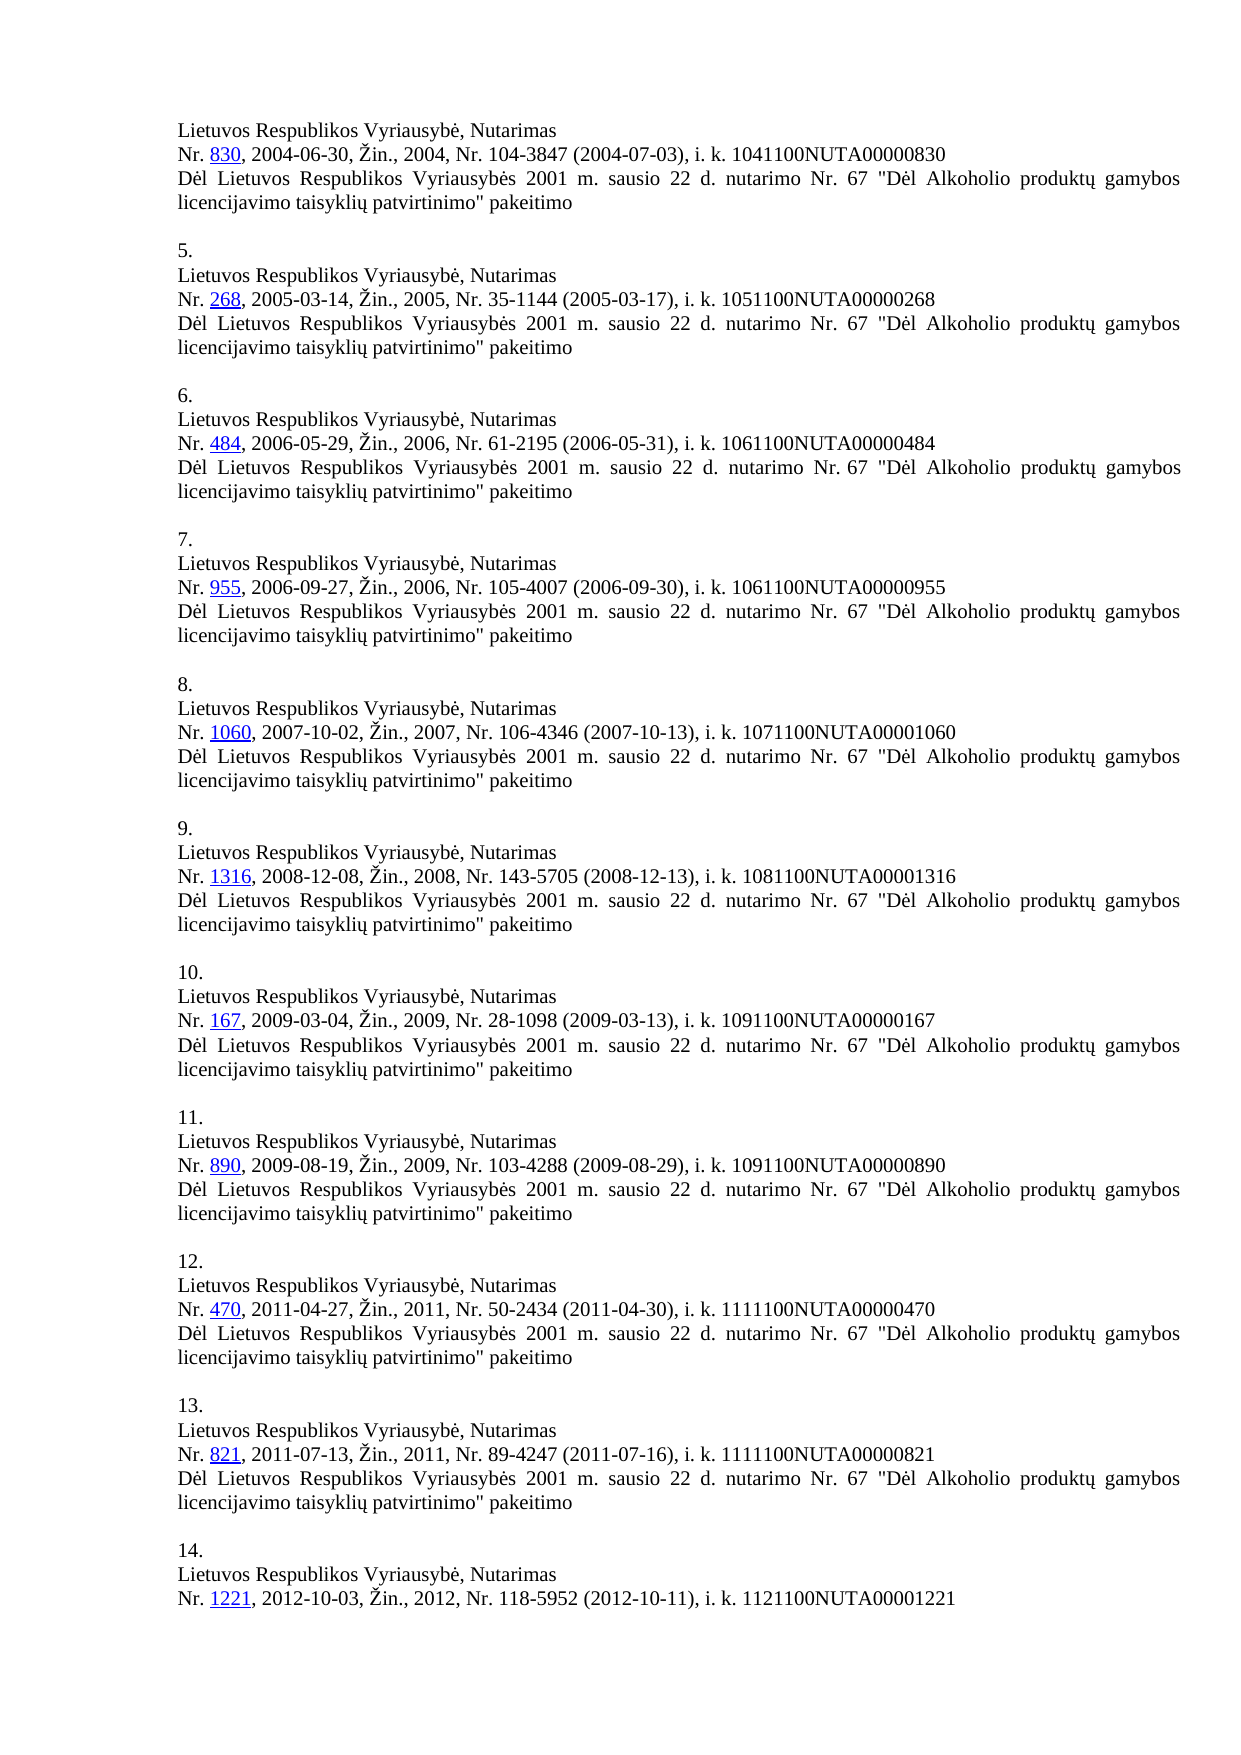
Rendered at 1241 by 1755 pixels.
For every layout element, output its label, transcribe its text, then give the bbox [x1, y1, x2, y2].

text Dėl Lietuvos Respublikos Vyriausybės 2001 m. sausio 22 d. nutarimo Nr. 67 "Dėl Alkoholio produktų gamybos licencijavimo taisyklių patvirtinimo" pakeitimo [177, 744, 1181, 792]
text 7. [177, 527, 1181, 551]
text Dėl Lietuvos Respublikos Vyriausybės 2001 m. sausio 22 d. nutarimo Nr. 67 "Dėl Alkoholio produktų gamybos licencijavimo taisyklių patvirtinimo" pakeitimo [177, 311, 1181, 359]
text Dėl Lietuvos Respublikos Vyriausybės 2001 m. sausio 22 d. nutarimo Nr. 67 "Dėl Alkoholio produktų gamybos licencijavimo taisyklių patvirtinimo" pakeitimo [177, 1466, 1181, 1514]
text Dėl Lietuvos Respublikos Vyriausybės 2001 m. sausio 22 d. nutarimo Nr. 67 "Dėl Alkoholio produktų gamybos licencijavimo taisyklių patvirtinimo" pakeitimo [177, 166, 1181, 214]
text Nr. 955, 2006-09-27, Žin., 2006, Nr. 105-4007 (2006-09-30), i. k. 1061100NUTA00000955 [177, 575, 1181, 599]
text Lietuvos Respublikos Vyriausybė, Nutarimas [177, 407, 1181, 431]
text Lietuvos Respublikos Vyriausybė, Nutarimas [177, 840, 1181, 864]
text Nr. 821, 2011-07-13, Žin., 2011, Nr. 89-4247 (2011-07-16), i. k. 1111100NUTA00000821 [177, 1442, 1181, 1466]
text Dėl Lietuvos Respublikos Vyriausybės 2001 m. sausio 22 d. nutarimo Nr. 67 "Dėl Alkoholio produktų gamybos licencijavimo taisyklių patvirtinimo" pakeitimo [177, 888, 1181, 936]
text 10. [177, 960, 1181, 984]
text 12. [177, 1249, 1181, 1273]
text Lietuvos Respublikos Vyriausybė, Nutarimas [177, 1562, 1181, 1586]
text 5. [177, 238, 1181, 262]
text Lietuvos Respublikos Vyriausybė, Nutarimas [177, 1417, 1181, 1442]
text Lietuvos Respublikos Vyriausybė, Nutarimas [177, 696, 1181, 720]
text 8. [177, 672, 1181, 696]
text Nr. 830, 2004-06-30, Žin., 2004, Nr. 104-3847 (2004-07-03), i. k. 1041100NUTA00000830 [177, 142, 1181, 166]
text Lietuvos Respublikos Vyriausybė, Nutarimas [177, 1273, 1181, 1297]
text Lietuvos Respublikos Vyriausybė, Nutarimas [177, 262, 1181, 287]
text Nr. 167, 2009-03-04, Žin., 2009, Nr. 28-1098 (2009-03-13), i. k. 1091100NUTA00000167 [177, 1008, 1181, 1032]
text Nr. 268, 2005-03-14, Žin., 2005, Nr. 35-1144 (2005-03-17), i. k. 1051100NUTA00000268 [177, 287, 1181, 311]
text Nr. 890, 2009-08-19, Žin., 2009, Nr. 103-4288 (2009-08-29), i. k. 1091100NUTA00000890 [177, 1153, 1181, 1177]
text Dėl Lietuvos Respublikos Vyriausybės 2001 m. sausio 22 d. nutarimo Nr. 67 "Dėl Alkoholio produktų gamybos licencijavimo taisyklių patvirtinimo" pakeitimo [177, 599, 1181, 647]
text 13. [177, 1393, 1181, 1417]
text 14. [177, 1538, 1181, 1562]
text Dėl Lietuvos Respublikos Vyriausybės 2001 m. sausio 22 d. nutarimo Nr. 67 "Dėl Alkoholio produktų gamybos licencijavimo taisyklių patvirtinimo" pakeitimo [177, 455, 1181, 503]
text 9. [177, 816, 1181, 840]
text Nr. 484, 2006-05-29, Žin., 2006, Nr. 61-2195 (2006-05-31), i. k. 1061100NUTA00000484 [177, 431, 1181, 455]
text Nr. 470, 2011-04-27, Žin., 2011, Nr. 50-2434 (2011-04-30), i. k. 1111100NUTA00000470 [177, 1297, 1181, 1321]
text Nr. 1316, 2008-12-08, Žin., 2008, Nr. 143-5705 (2008-12-13), i. k. 1081100NUTA00001316 [177, 864, 1181, 888]
text Lietuvos Respublikos Vyriausybė, Nutarimas [177, 984, 1181, 1008]
text 11. [177, 1105, 1181, 1129]
text Nr. 1221, 2012-10-03, Žin., 2012, Nr. 118-5952 (2012-10-11), i. k. 1121100NUTA00001221 [177, 1586, 1181, 1610]
text Dėl Lietuvos Respublikos Vyriausybės 2001 m. sausio 22 d. nutarimo Nr. 67 "Dėl Alkoholio produktų gamybos licencijavimo taisyklių patvirtinimo" pakeitimo [177, 1177, 1181, 1225]
text Nr. 1060, 2007-10-02, Žin., 2007, Nr. 106-4346 (2007-10-13), i. k. 1071100NUTA00001060 [177, 720, 1181, 744]
text Lietuvos Respublikos Vyriausybė, Nutarimas [177, 118, 1181, 142]
text Lietuvos Respublikos Vyriausybė, Nutarimas [177, 551, 1181, 575]
text 6. [177, 383, 1181, 407]
text Lietuvos Respublikos Vyriausybė, Nutarimas [177, 1129, 1181, 1153]
text Dėl Lietuvos Respublikos Vyriausybės 2001 m. sausio 22 d. nutarimo Nr. 67 "Dėl Alkoholio produktų gamybos licencijavimo taisyklių patvirtinimo" pakeitimo [177, 1321, 1181, 1369]
text Dėl Lietuvos Respublikos Vyriausybės 2001 m. sausio 22 d. nutarimo Nr. 67 "Dėl Alkoholio produktų gamybos licencijavimo taisyklių patvirtinimo" pakeitimo [177, 1032, 1181, 1081]
